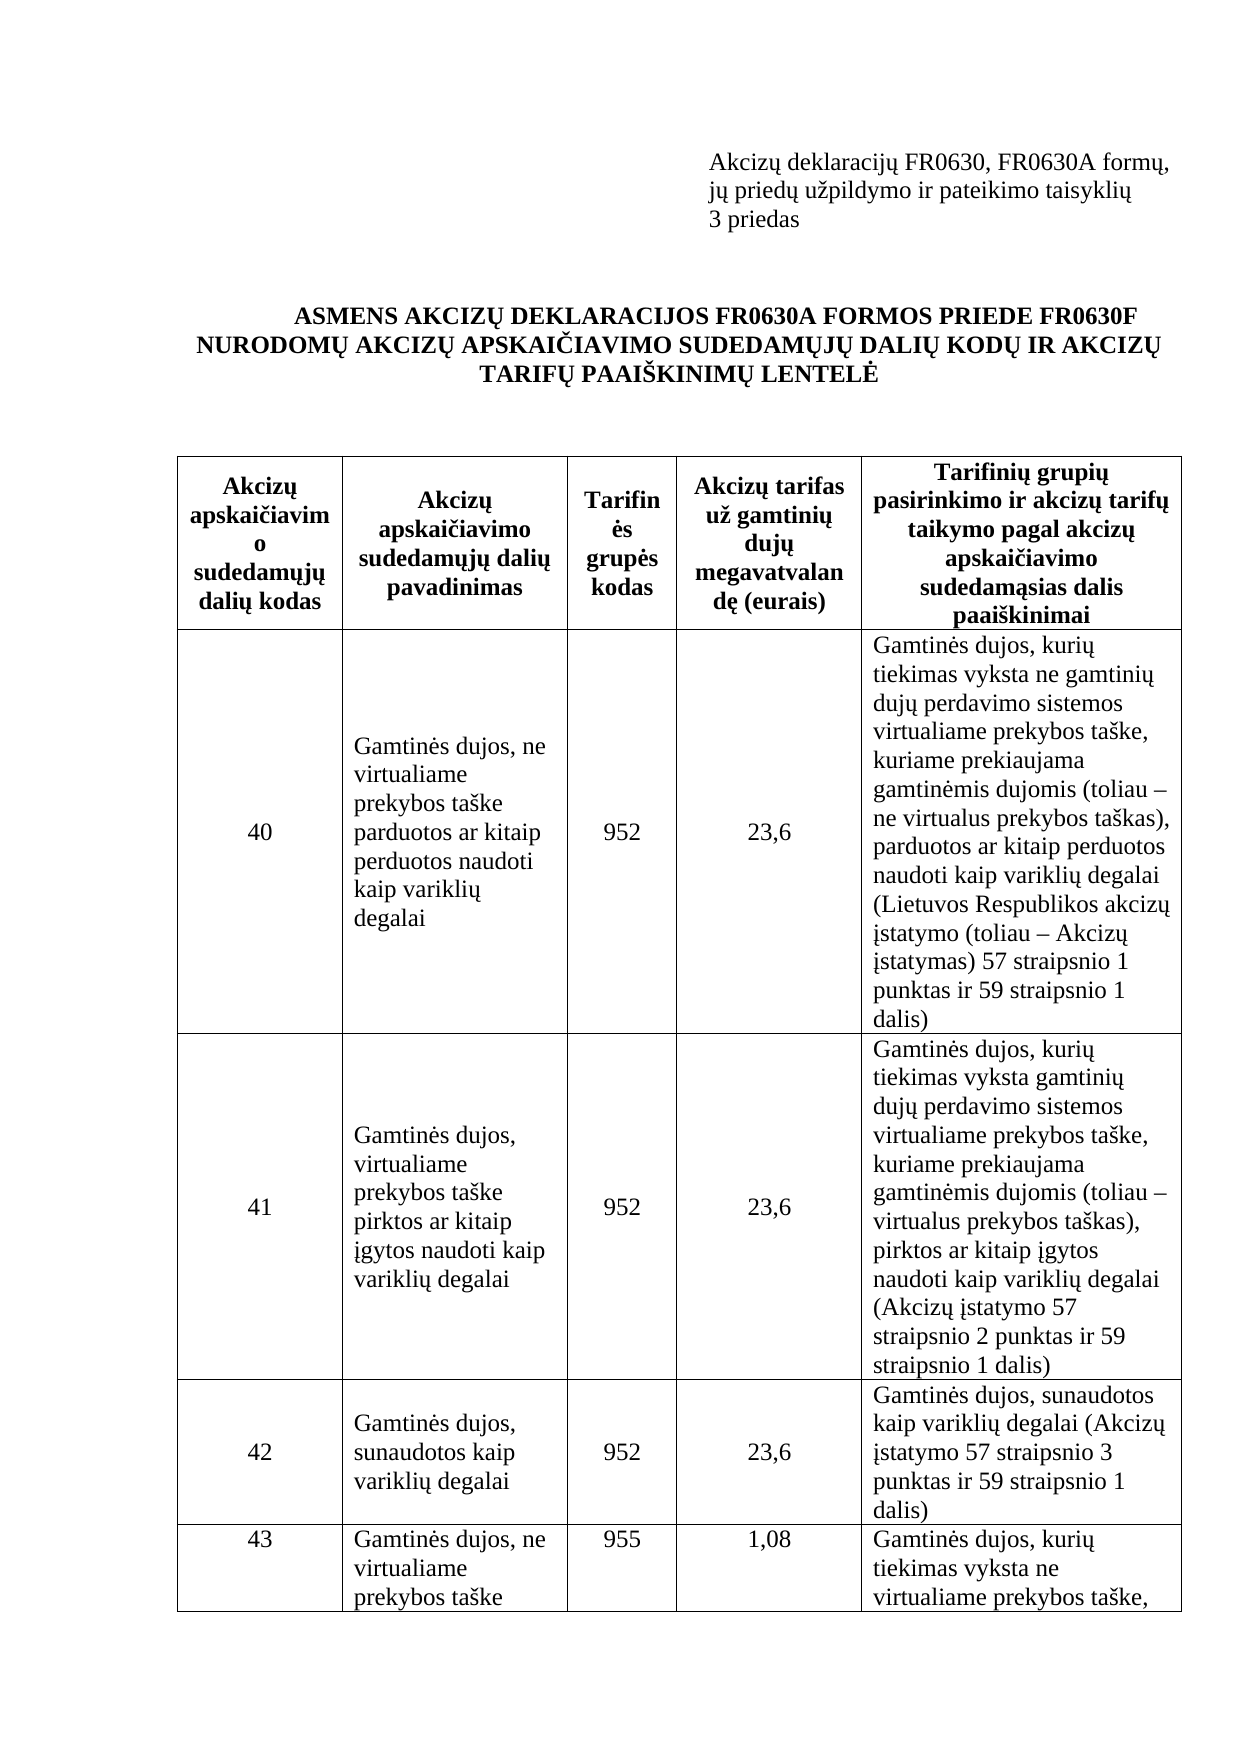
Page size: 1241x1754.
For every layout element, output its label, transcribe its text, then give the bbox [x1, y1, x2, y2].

table_header Akcizų apskaičiavimo sudedamųjų dalių pavadinimas [343, 457, 567, 629]
table_header Akcizų tarifas už gamtinių dujų megavatvalandę (eurais) [677, 457, 861, 629]
table_cell 23,6 [677, 630, 861, 1033]
table_cell 42 [178, 1380, 342, 1523]
text 3 priedas [709, 204, 1181, 233]
table_cell 952 [568, 1380, 676, 1523]
table_cell 40 [178, 630, 342, 1033]
table_cell 955 [568, 1525, 676, 1611]
table_cell 41 [178, 1034, 342, 1379]
table_cell Gamtinės dujos, kurių tiekimas vyksta gamtinių dujų perdavimo sistemos virtualiame prekybos taške, kuriame prekiaujama gamtinėmis dujomis (toliau – virtualus prekybos taškas), pirktos ar kitaip įgytos naudoti kaip variklių degalai (Akcizų įstatymo 57 straipsnio 2 punktas ir 59 straipsnio 1 dalis) [862, 1034, 1181, 1379]
table_cell 952 [568, 630, 676, 1033]
table_cell Gamtinės dujos, sunaudotos kaip variklių degalai (Akcizų įstatymo 57 straipsnio 3 punktas ir 59 straipsnio 1 dalis) [862, 1380, 1181, 1523]
text Akcizų deklaracijų FR0630, FR0630A formų, jų priedų užpildymo ir pateikimo taisyklių [709, 147, 1181, 204]
table_cell 43 [178, 1525, 342, 1611]
table_cell Gamtinės dujos, kurių tiekimas vyksta ne virtualiame prekybos taške, [862, 1525, 1181, 1611]
table_cell 952 [568, 1034, 676, 1379]
table_cell Gamtinės dujos, kurių tiekimas vyksta ne gamtinių dujų perdavimo sistemos virtualiame prekybos taške, kuriame prekiaujama gamtinėmis dujomis (toliau – ne virtualus prekybos taškas), parduotos ar kitaip perduotos naudoti kaip variklių degalai (Lietuvos Respublikos akcizų įstatymo (toliau – Akcizų įstatymas) 57 straipsnio 1 punktas ir 59 straipsnio 1 dalis) [862, 630, 1181, 1033]
table_cell 23,6 [677, 1034, 861, 1379]
table_cell 1,08 [677, 1525, 861, 1611]
table_cell Gamtinės dujos, ne virtualiame prekybos taške parduotos ar kitaip perduotos naudoti kaip variklių degalai [343, 630, 567, 1033]
text ASMENS AKCIZŲ DEKLARACIJOS FR0630A FORMOS PRIEDE FR0630F NURODOMŲ AKCIZŲ APSKAIČIAVIMO SUDEDAMŲJŲ DALIŲ KODŲ IR AKCIZŲ TARIFŲ PAAIŠKINIMŲ LENTELĖ [177, 301, 1181, 387]
table_header Akcizų apskaičiavimo sudedamųjų dalių kodas [178, 457, 342, 629]
table_cell 23,6 [677, 1380, 861, 1523]
table_header Tarifinių grupių pasirinkimo ir akcizų tarifų taikymo pagal akcizų apskaičiavimo sudedamąsias dalis paaiškinimai [862, 457, 1181, 629]
table_cell Gamtinės dujos, sunaudotos kaip variklių degalai [343, 1380, 567, 1523]
table_header Tarifinės grupės kodas [568, 457, 676, 629]
table_cell Gamtinės dujos, virtualiame prekybos taške pirktos ar kitaip įgytos naudoti kaip variklių degalai [343, 1034, 567, 1379]
table_cell Gamtinės dujos, ne virtualiame prekybos taške [343, 1525, 567, 1611]
